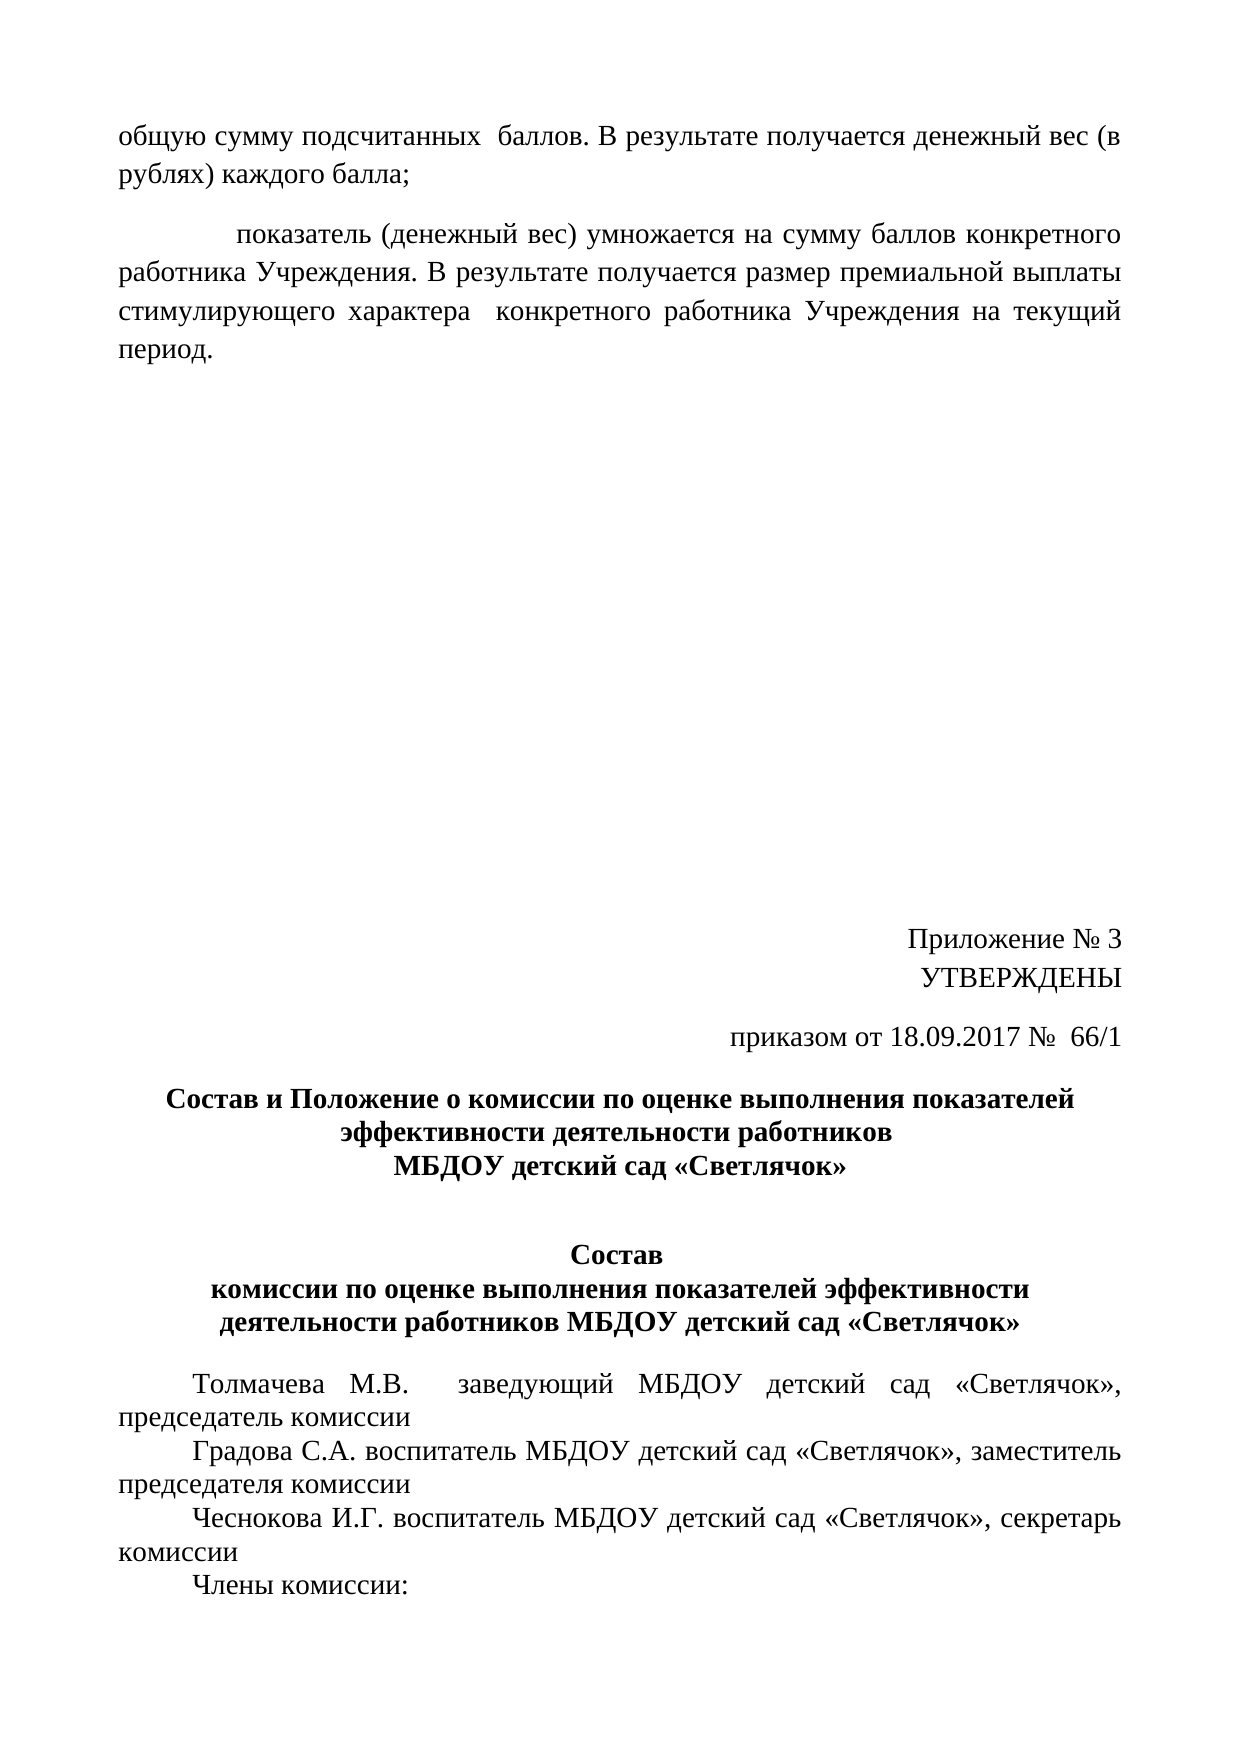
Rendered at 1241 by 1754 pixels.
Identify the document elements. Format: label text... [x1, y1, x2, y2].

text Чеснокова И.Г. воспитатель МБДОУ детский сад «Светлячок», секретарь комиссии [118, 1500, 1122, 1567]
text Приложение № 3 УТВЕРЖДЕНЫ [118, 921, 1122, 993]
text Члены комиссии: [118, 1567, 1122, 1601]
text показатель (денежный вес) умножается на сумму баллов конкретного работника Учреждения. В результате получается размер премиальной выплаты стимулирующего характера конкретного работника Учреждения на текущий период. [118, 216, 1122, 365]
text общую сумму подсчитанных баллов. В результате получается денежный вес (в рублях) каждого балла; [118, 118, 1122, 190]
text Толмачева М.В. заведующий МБДОУ детский сад «Светлячок», председатель комиссии [118, 1366, 1122, 1433]
text комиссии по оценке выполнения показателей эффективности деятельности работников МБДОУ детский сад «Светлячок» [118, 1271, 1122, 1338]
text Градова С.А. воспитатель МБДОУ детский сад «Светлячок», заместитель председателя комиссии [118, 1433, 1122, 1500]
text Состав и Положение о комиссии по оценке выполнения показателей эффективности деятельности работников [118, 1081, 1122, 1148]
text приказом от 18.09.2017 № 66/1 [118, 1019, 1122, 1053]
text Состав [118, 1237, 1122, 1271]
text МБДОУ детский сад «Светлячок» [118, 1148, 1122, 1181]
